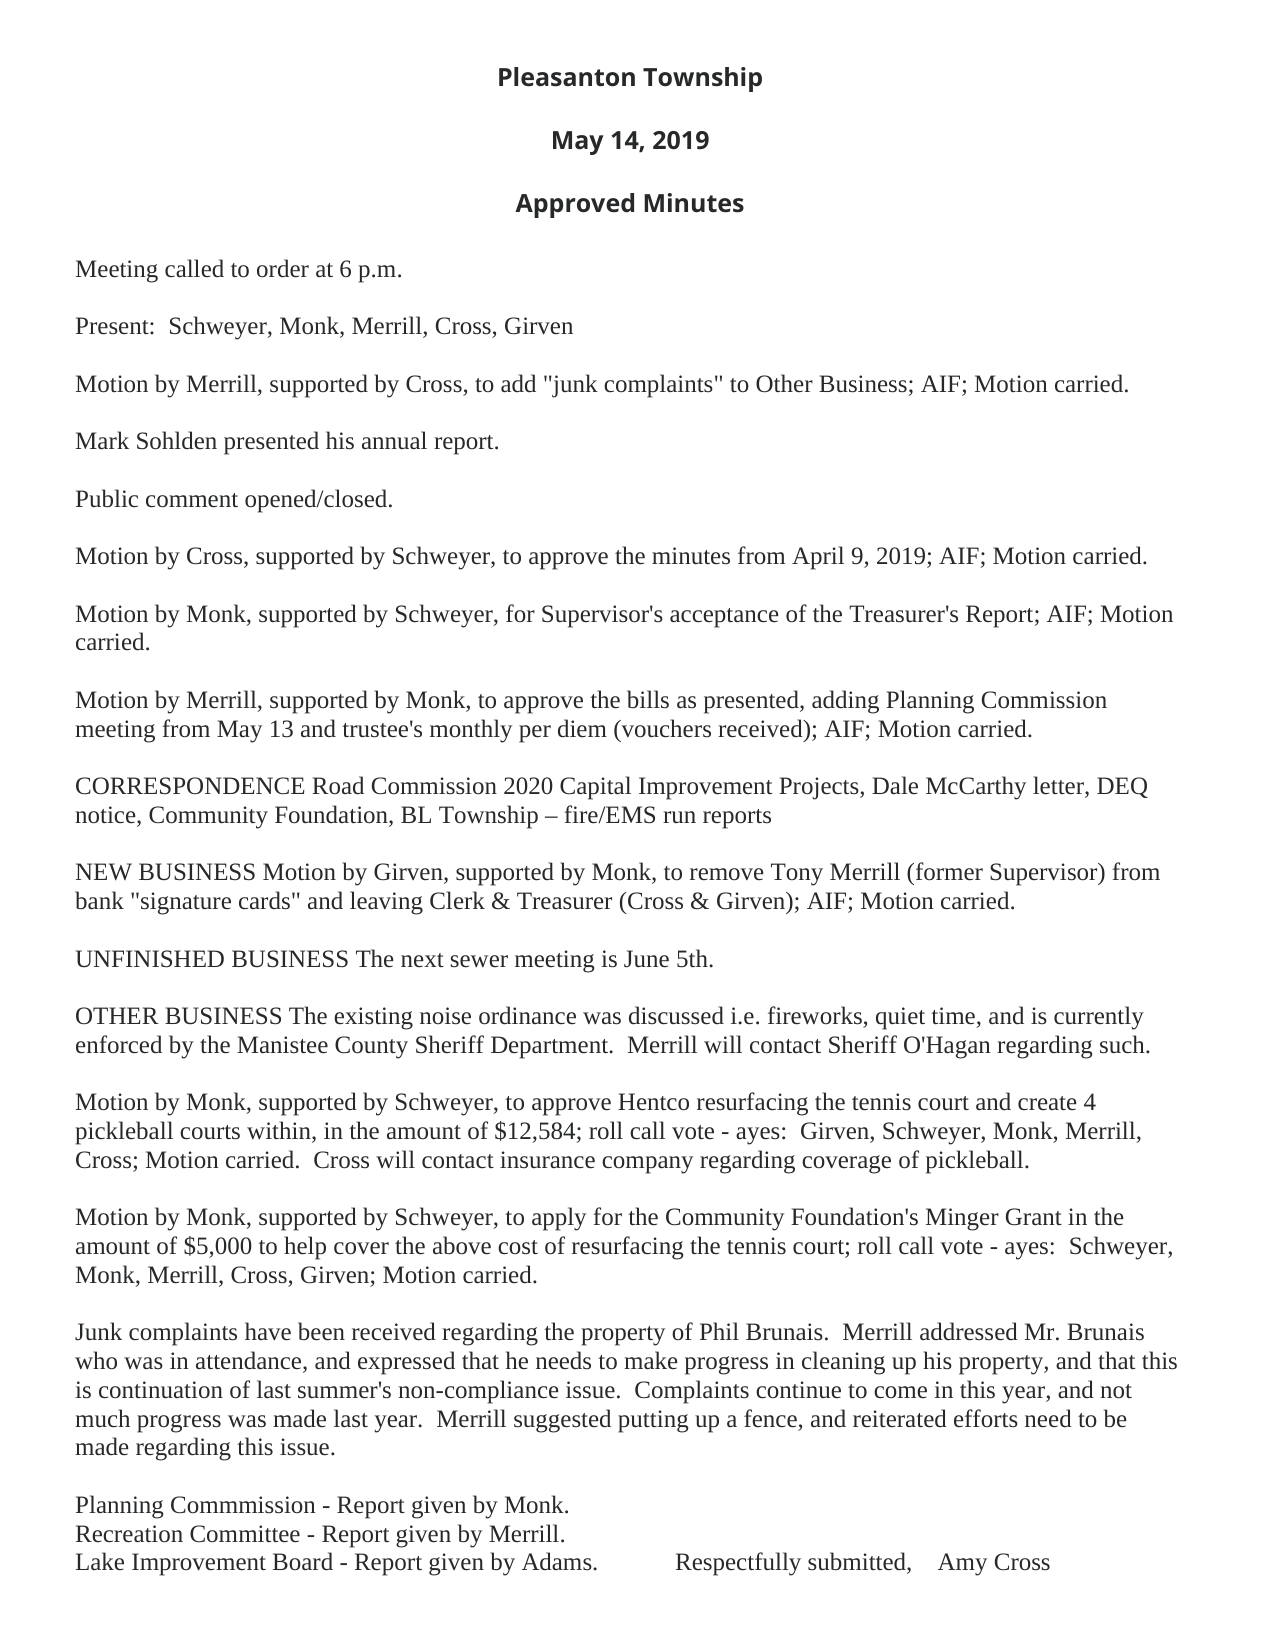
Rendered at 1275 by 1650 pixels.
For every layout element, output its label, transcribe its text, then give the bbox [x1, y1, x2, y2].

text Motion by Cross, supported by Schweyer, to approve the minutes from April 9, 2019; AIF; Motion carried. [75, 541, 1185, 570]
text Motion by Merrill, supported by Monk, to approve the bills as presented, adding Planning Commission meeting from May 13 and trustee's monthly per diem (vouchers received); AIF; Motion carried. [75, 685, 1185, 742]
text OTHER BUSINESS The existing noise ordinance was discussed i.e. fireworks, quiet time, and is currently enforced by the Manistee County Sheriff Department. Merrill will contact Sheriff O'Hagan regarding such. [75, 1001, 1185, 1059]
text May 14, 2019 [75, 123, 1185, 157]
text Planning Commmission - Report given by Monk. [75, 1490, 1185, 1519]
text Motion by Monk, supported by Schweyer, to apply for the Community Foundation's Minger Grant in the amount of $5,000 to help cover the above cost of resurfacing the tennis court; roll call vote - ayes: Schweyer, Monk, Merrill, Cross, Girven; Motion carried. [75, 1202, 1185, 1289]
text NEW BUSINESS Motion by Girven, supported by Monk, to remove Tony Merrill (former Supervisor) from bank "signature cards" and leaving Clerk & Treasurer (Cross & Girven); AIF; Motion carried. [75, 857, 1185, 915]
text UNFINISHED BUSINESS The next sewer meeting is June 5th. [75, 944, 1185, 972]
text Motion by Monk, supported by Schweyer, to approve Hentco resurfacing the tennis court and create 4 pickleball courts within, in the amount of $12,584; roll call vote - ayes: Girven, Schweyer, Monk, Merrill, Cross; Motion carried. Cross will contact insurance company regarding coverage of pickleball. [75, 1087, 1185, 1174]
text Present: Schweyer, Monk, Merrill, Cross, Girven [75, 311, 1185, 340]
text Meeting called to order at 6 p.m. [75, 254, 1185, 282]
text Lake Improvement Board - Report given by Adams. Respectfully submitted, Amy Cross [75, 1547, 1185, 1576]
text Recreation Committee - Report given by Merrill. [75, 1519, 1185, 1547]
text Mark Sohlden presented his annual report. [75, 426, 1185, 455]
text Approved Minutes [75, 186, 1185, 220]
text Pleasanton Township [75, 60, 1185, 94]
text Public comment opened/closed. [75, 484, 1185, 512]
text Motion by Merrill, supported by Cross, to add "junk complaints" to Other Business; AIF; Motion carried. [75, 369, 1185, 397]
text CORRESPONDENCE Road Commission 2020 Capital Improvement Projects, Dale McCarthy letter, DEQ notice, Community Foundation, BL Township – fire/EMS run reports [75, 771, 1185, 829]
text Junk complaints have been received regarding the property of Phil Brunais. Merrill addressed Mr. Brunais who was in attendance, and expressed that he needs to make progress in cleaning up his property, and that this is continuation of last summer's non-compliance issue. Complaints continue to come in this year, and not much progress was made last year. Merrill suggested putting up a fence, and reiterated efforts need to be made regarding this issue. [75, 1317, 1185, 1461]
text Motion by Monk, supported by Schweyer, for Supervisor's acceptance of the Treasurer's Report; AIF; Motion carried. [75, 599, 1185, 656]
